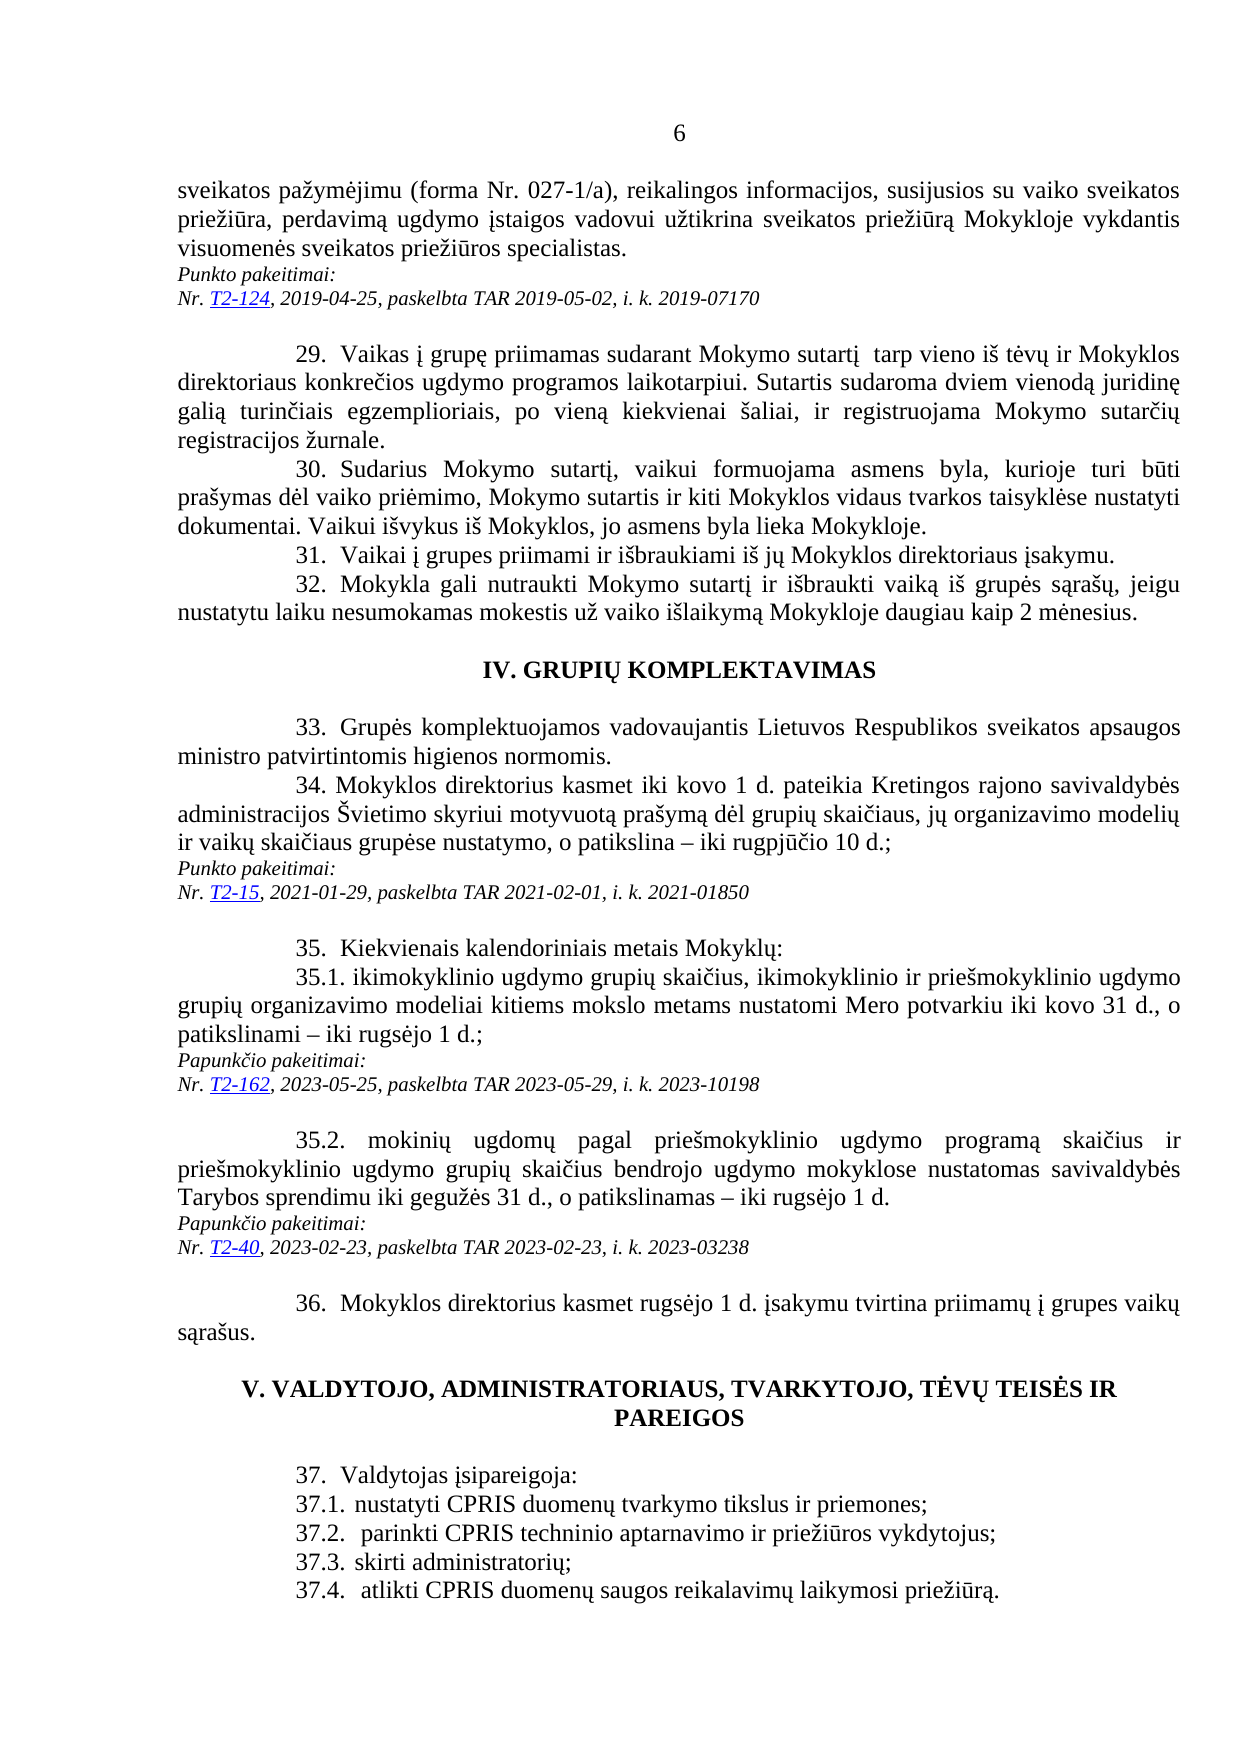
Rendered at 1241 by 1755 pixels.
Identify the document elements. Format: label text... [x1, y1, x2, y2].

text Punkto pakeitimai: [177, 856, 1181, 880]
text Nr. T2-162, 2023-05-25, paskelbta TAR 2023-05-29, i. k. 2023-10198 [177, 1072, 1181, 1096]
text V. VALDYTOJO, ADMINISTRATORIAUS, TVARKYTOJO, TĖVŲ TEISĖS IR PAREIGOS [177, 1374, 1181, 1432]
text 35. Kiekvienais kalendoriniais metais Mokyklų: [177, 933, 1181, 962]
text 37. Valdytojas įsipareigoja: [177, 1461, 1181, 1489]
text Punkto pakeitimai: [177, 262, 1181, 286]
text Papunkčio pakeitimai: [177, 1211, 1181, 1235]
text 36. Mokyklos direktorius kasmet rugsėjo 1 d. įsakymu tvirtina priimamų į grupes vaikų sąrašus. [177, 1288, 1181, 1346]
text sveikatos pažymėjimu (forma Nr. 027-1/a), reikalingos informacijos, susijusios su vaiko sveikatos priežiūra, perdavimą ugdymo įstaigos vadovui užtikrina sveikatos priežiūrą Mokykloje vykdantis visuomenės sveikatos priežiūros specialistas. [177, 176, 1181, 262]
text Nr. T2-40, 2023-02-23, paskelbta TAR 2023-02-23, i. k. 2023-03238 [177, 1235, 1181, 1259]
text IV. GRUPIŲ KOMPLEKTAVIMAS [177, 655, 1181, 684]
text Papunkčio pakeitimai: [177, 1048, 1181, 1072]
text 37.3. skirti administratorių; [177, 1547, 1181, 1576]
text 32. Mokykla gali nutraukti Mokymo sutartį ir išbraukti vaiką iš grupės sąrašų, jeigu nustatytu laiku nesumokamas mokestis už vaiko išlaikymą Mokykloje daugiau kaip 2 mėnesius. [177, 569, 1181, 626]
text 35.2. mokinių ugdomų pagal priešmokyklinio ugdymo programą skaičius ir priešmokyklinio ugdymo grupių skaičius bendrojo ugdymo mokyklose nustatomas savivaldybės Tarybos sprendimu iki gegužės 31 d., o patikslinamas – iki rugsėjo 1 d. [177, 1125, 1181, 1211]
text 37.1. nustatyti CPRIS duomenų tvarkymo tikslus ir priemones; [177, 1489, 1181, 1518]
text Nr. T2-15, 2021-01-29, paskelbta TAR 2021-02-01, i. k. 2021-01850 [177, 880, 1181, 904]
text 37.2. parinkti CPRIS techninio aptarnavimo ir priežiūros vykdytojus; [177, 1518, 1181, 1547]
text 37.4. atlikti CPRIS duomenų saugos reikalavimų laikymosi priežiūrą. [177, 1576, 1181, 1604]
text 33. Grupės komplektuojamos vadovaujantis Lietuvos Respublikos sveikatos apsaugos ministro patvirtintomis higienos normomis. [177, 712, 1181, 770]
text 31. vaikai į grupes priimami ir išbraukiami iš jų Mokyklos direktoriaus įsakymu. [177, 540, 1181, 569]
text 34. Mokyklos direktorius kasmet iki kovo 1 d. pateikia Kretingos rajono savivaldybės administracijos Švietimo skyriui motyvuotą prašymą dėl grupių skaičiaus, jų organizavimo modelių ir vaikų skaičiaus grupėse nustatymo, o patikslina – iki rugpjūčio 10 d.; [177, 770, 1181, 856]
text 29. Vaikas į grupę priimamas sudarant Mokymo sutartį tarp vieno iš tėvų ir Mokyklos direktoriaus konkrečios ugdymo programos laikotarpiui. Sutartis sudaroma dviem vienodą juridinę galią turinčiais egzemplioriais, po vieną kiekvienai šaliai, ir registruojama Mokymo sutarčių registracijos žurnale. [177, 339, 1181, 454]
text Nr. T2-124, 2019-04-25, paskelbta TAR 2019-05-02, i. k. 2019-07170 [177, 286, 1181, 310]
text 30. Sudarius Mokymo sutartį, vaikui formuojama asmens byla, kurioje turi būti prašymas dėl vaiko priėmimo, Mokymo sutartis ir kiti Mokyklos vidaus tvarkos taisyklėse nustatyti dokumentai. Vaikui išvykus iš Mokyklos, jo asmens byla lieka Mokykloje. [177, 454, 1181, 540]
text 35.1. ikimokyklinio ugdymo grupių skaičius, ikimokyklinio ir priešmokyklinio ugdymo grupių organizavimo modeliai kitiems mokslo metams nustatomi Mero potvarkiu iki kovo 31 d., o patikslinami – iki rugsėjo 1 d.; [177, 962, 1181, 1048]
